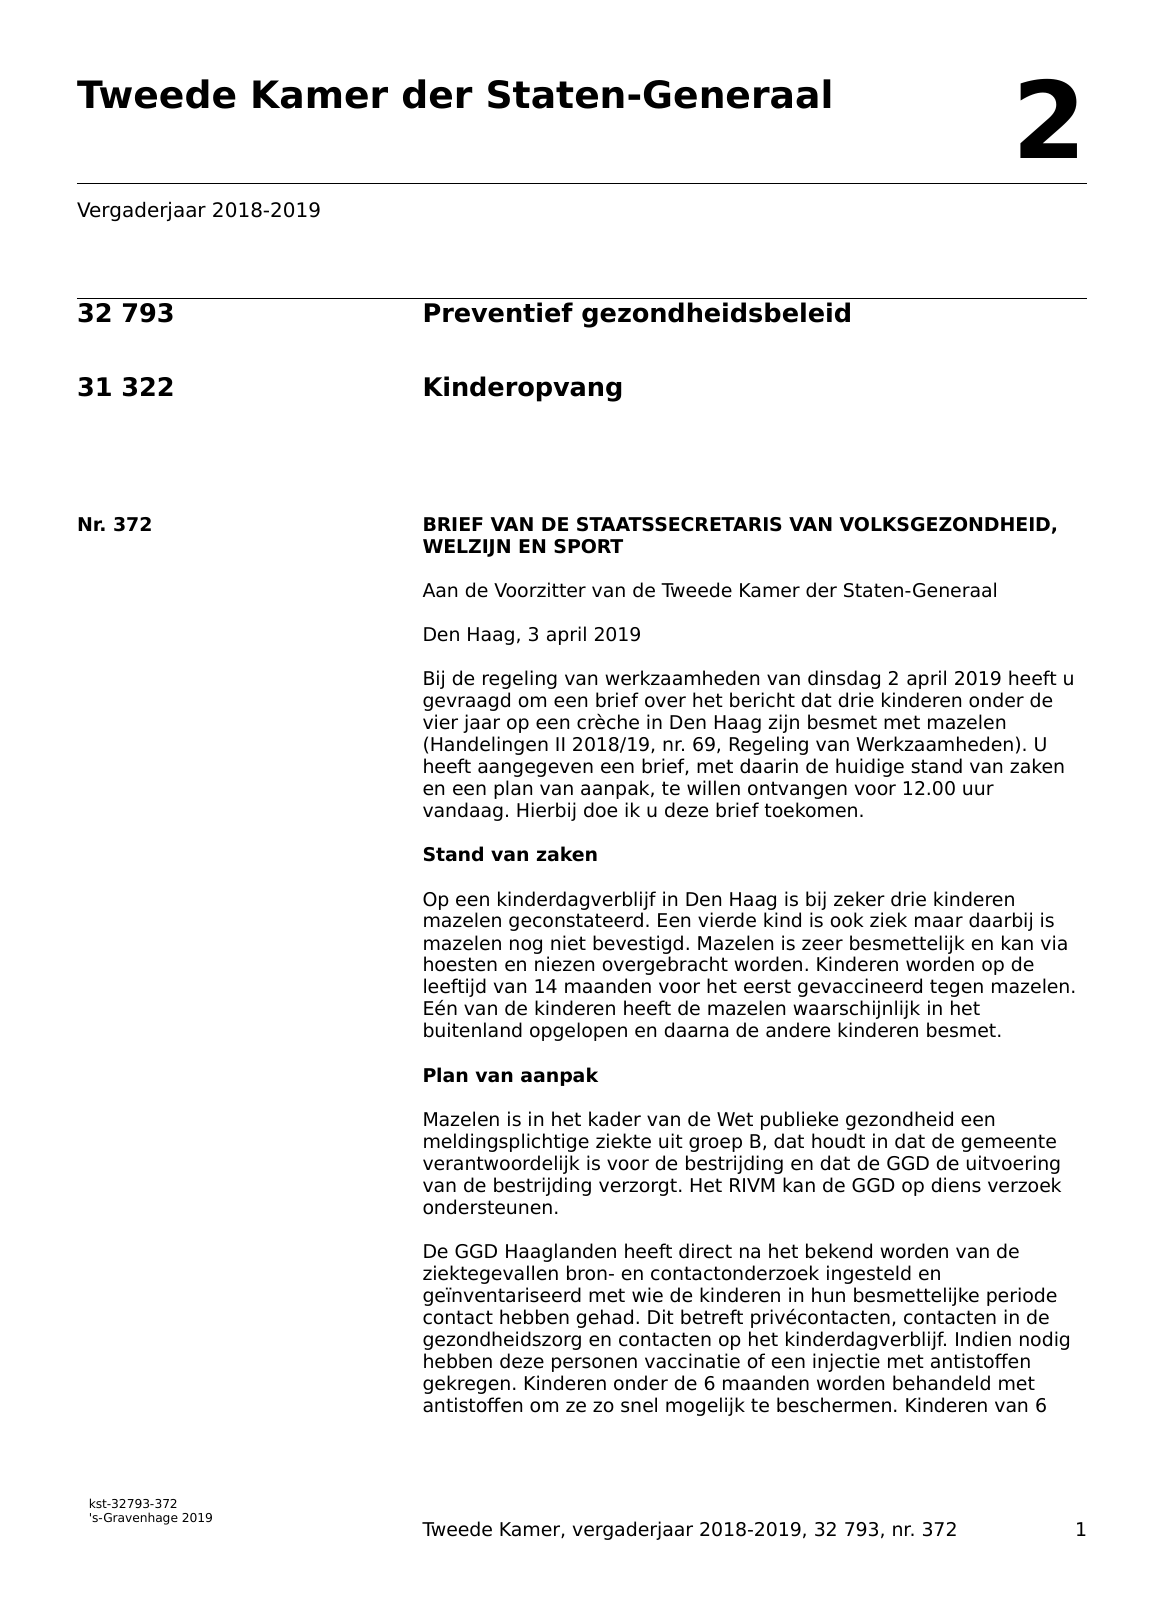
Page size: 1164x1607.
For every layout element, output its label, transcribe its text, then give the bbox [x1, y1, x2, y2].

text Mazelen is in het kader van de Wet publieke gezondheid een meldingsplichtige ziekte uit groep B, dat houdt in dat de gemeente verantwoordelijk is voor de bestrijding en dat de GGD de uitvoering van de bestrijding verzorgt. Het RIVM kan de GGD op diens verzoek ondersteunen. [422, 1109, 1087, 1218]
table_header Tweede Kamer der Staten-Generaal [77, 59, 886, 183]
text Bij de regeling van werkzaamheden van dinsdag 2 april 2019 heeft u gevraagd om een brief over het bericht dat drie kinderen onder de vier jaar op een crèche in Den Haag zijn besmet met mazelen (Handelingen II 2018/19, nr. 69, Regeling van Werkzaamheden). U heeft aangegeven een brief, met daarin de huidige stand van zaken en een plan van aanpak, te willen ontvangen voor 12.00 uur vandaag. Hierbij doe ik u deze brief toekomen. [422, 668, 1087, 822]
subtitle Stand van zaken [422, 844, 1087, 866]
text 's-Gravenhage 2019 [88, 1511, 323, 1525]
text Aan de Voorzitter van de Tweede Kamer der Staten-Generaal [422, 580, 1087, 602]
table_cell Vergaderjaar 2018-2019 [77, 184, 1087, 298]
text kst-32793-372 [88, 1497, 323, 1511]
text Op een kinderdagverblijf in Den Haag is bij zeker drie kinderen mazelen geconstateerd. Een vierde kind is ook ziek maar daarbij is mazelen nog niet bevestigd. Mazelen is zeer besmettelijk en kan via hoesten en niezen overgebracht worden. Kinderen worden op de leeftijd van 14 maanden voor het eerst gevaccineerd tegen mazelen. Eén van de kinderen heeft de mazelen waarschijnlijk in het buitenland opgelopen en daarna de andere kinderen besmet. [422, 888, 1087, 1042]
table_header 2 [886, 59, 1087, 183]
subtitle Nr. 372 BRIEF VAN DE STAATSSECRETARIS VAN VOLKSGEZONDHEID, WELZIJN EN SPORT [77, 514, 1087, 558]
subtitle 31 322 Kinderopvang [77, 373, 1087, 403]
text De GGD Haaglanden heeft direct na het bekend worden van de ziektegevallen bron- en contactonderzoek ingesteld en geïnventariseerd met wie de kinderen in hun besmettelijke periode contact hebben gehad. Dit betreft privécontacten, contacten in de gezondheidszorg en contacten op het kinderdagverblijf. Indien nodig hebben deze personen vaccinatie of een injectie met antistoffen gekregen. Kinderen onder de 6 maanden worden behandeld met antistoffen om ze zo snel mogelijk te beschermen. Kinderen van 6 [422, 1241, 1087, 1417]
text Den Haag, 3 april 2019 [422, 624, 1087, 646]
subtitle Plan van aanpak [422, 1064, 1087, 1086]
subtitle 32 793 Preventief gezondheidsbeleid [77, 299, 1087, 329]
